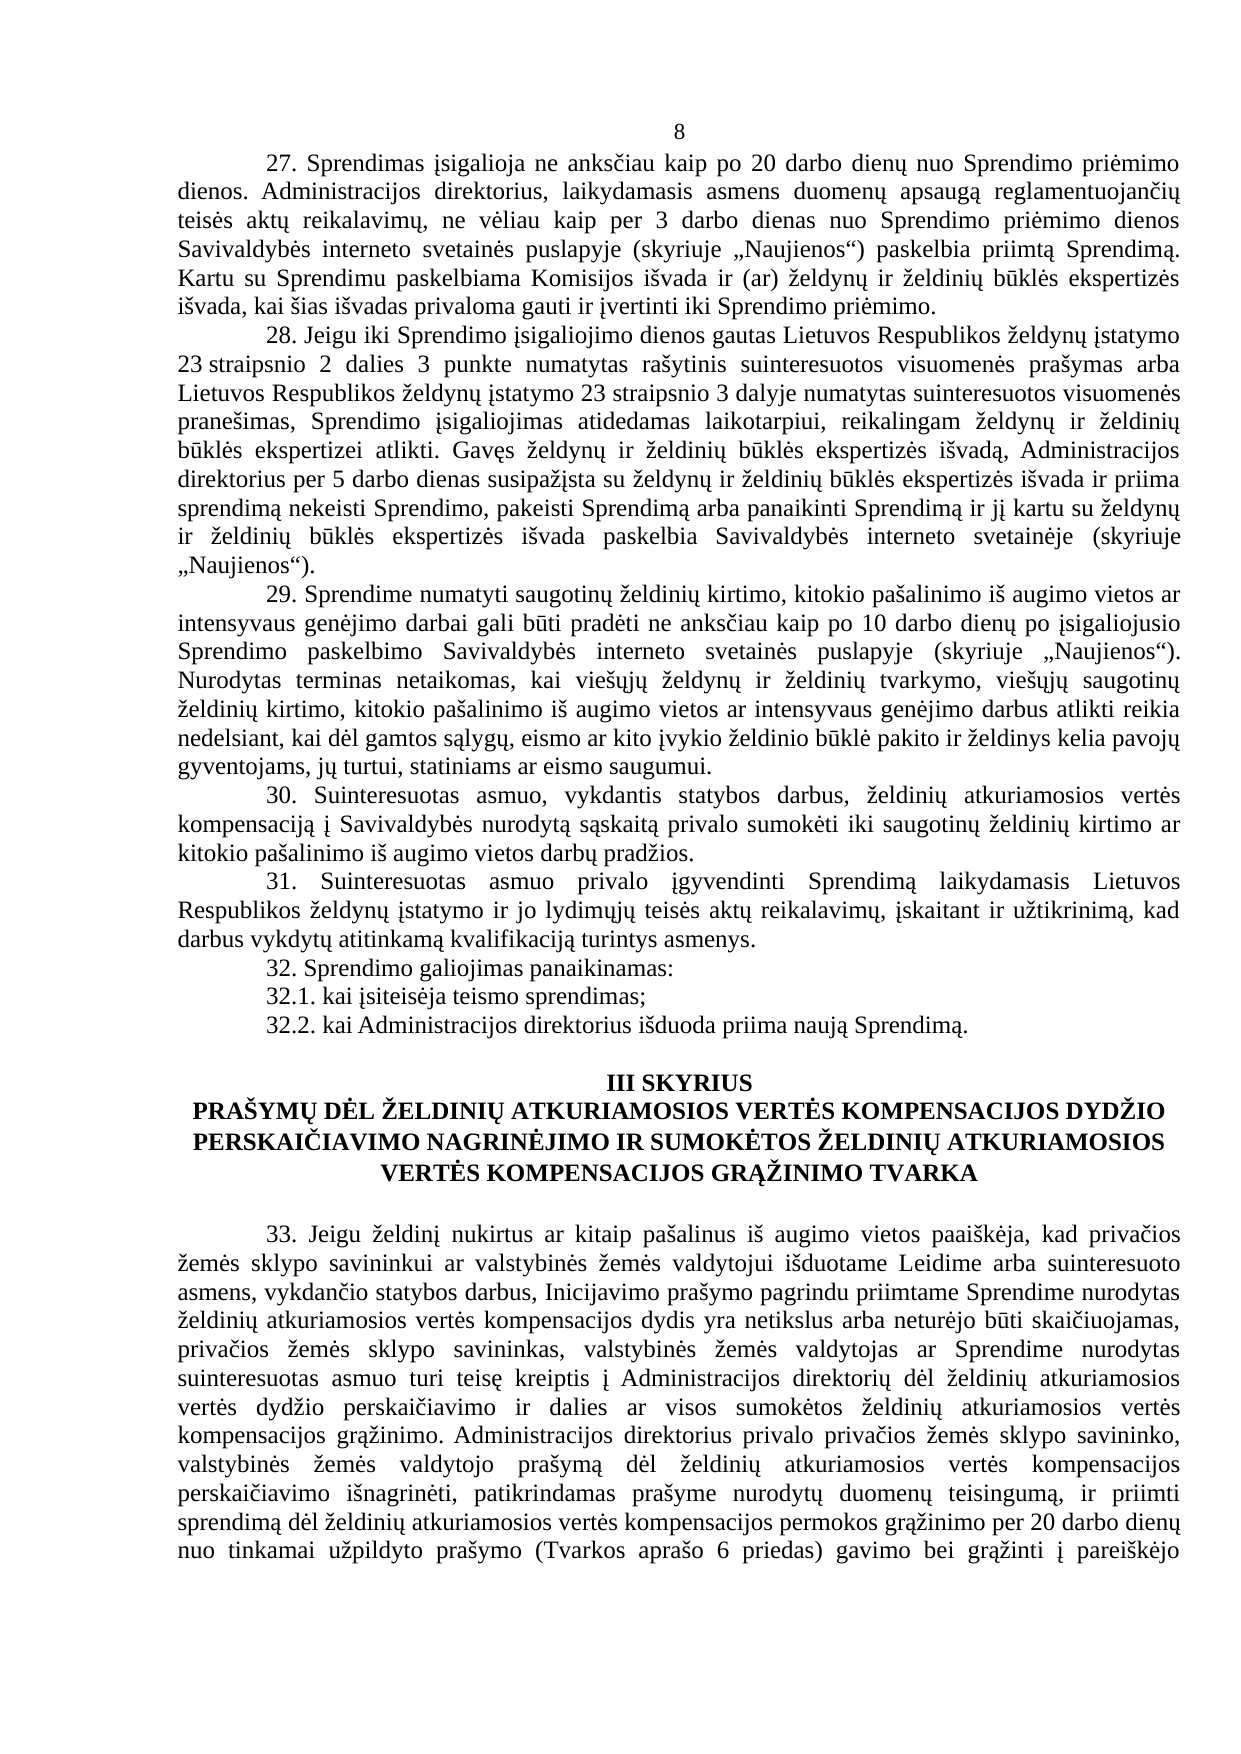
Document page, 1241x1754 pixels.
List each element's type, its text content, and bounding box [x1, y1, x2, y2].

text 28. Jeigu iki Sprendimo įsigaliojimo dienos gautas Lietuvos Respublikos želdynų įstatymo 23 straipsnio 2 dalies 3 punkte numatytas rašytinis suinteresuotos visuomenės prašymas arba Lietuvos Respublikos želdynų įstatymo 23 straipsnio 3 dalyje numatytas suinteresuotos visuomenės pranešimas, Sprendimo įsigaliojimas atidedamas laikotarpiui, reikalingam želdynų ir želdinių būklės ekspertizei atlikti. Gavęs želdynų ir želdinių būklės ekspertizės išvadą, Administracijos direktorius per 5 darbo dienas susipažįsta su želdynų ir želdinių būklės ekspertizės išvada ir priima sprendimą nekeisti Sprendimo, pakeisti Sprendimą arba panaikinti Sprendimą ir jį kartu su želdynų ir želdinių būklės ekspertizės išvada paskelbia Savivaldybės interneto svetainėje (skyriuje „Naujienos“). [177, 320, 1181, 579]
text 31. Suinteresuotas asmuo privalo įgyvendinti Sprendimą laikydamasis Lietuvos Respublikos želdynų įstatymo ir jo lydimųjų teisės aktų reikalavimų, įskaitant ir užtikrinimą, kad darbus vykdytų atitinkamą kvalifikaciją turintys asmenys. [177, 866, 1181, 953]
text 29. Sprendime numatyti saugotinų želdinių kirtimo, kitokio pašalinimo iš augimo vietos ar intensyvaus genėjimo darbai gali būti pradėti ne anksčiau kaip po 10 darbo dienų po įsigaliojusio Sprendimo paskelbimo Savivaldybės interneto svetainės puslapyje (skyriuje „Naujienos“). Nurodytas terminas netaikomas, kai viešųjų želdynų ir želdinių tvarkymo, viešųjų saugotinų želdinių kirtimo, kitokio pašalinimo iš augimo vietos ar intensyvaus genėjimo darbus atlikti reikia nedelsiant, kai dėl gamtos sąlygų, eismo ar kito įvykio želdinio būklė pakito ir želdinys kelia pavojų gyventojams, jų turtui, statiniams ar eismo saugumui. [177, 579, 1181, 780]
text 33. Jeigu želdinį nukirtus ar kitaip pašalinus iš augimo vietos paaiškėja, kad privačios žemės sklypo savininkui ar valstybinės žemės valdytojui išduotame Leidime arba suinteresuoto asmens, vykdančio statybos darbus, Inicijavimo prašymo pagrindu priimtame Sprendime nurodytas želdinių atkuriamosios vertės kompensacijos dydis yra netikslus arba neturėjo būti skaičiuojamas, privačios žemės sklypo savininkas, valstybinės žemės valdytojas ar Sprendime nurodytas suinteresuotas asmuo turi teisę kreiptis į Administracijos direktorių dėl želdinių atkuriamosios vertės dydžio perskaičiavimo ir dalies ar visos sumokėtos želdinių atkuriamosios vertės kompensacijos grąžinimo. Administracijos direktorius privalo privačios žemės sklypo savininko, valstybinės žemės valdytojo prašymą dėl želdinių atkuriamosios vertės kompensacijos perskaičiavimo išnagrinėti, patikrindamas prašyme nurodytų duomenų teisingumą, ir priimti sprendimą dėl želdinių atkuriamosios vertės kompensacijos permokos grąžinimo per 20 darbo dienų nuo tinkamai užpildyto prašymo (Tvarkos aprašo 6 priedas) gavimo bei grąžinti į pareiškėjo [177, 1219, 1181, 1564]
text 32. Sprendimo galiojimas panaikinamas: [177, 953, 1181, 981]
text 30. Suinteresuotas asmuo, vykdantis statybos darbus, želdinių atkuriamosios vertės kompensaciją į Savivaldybės nurodytą sąskaitą privalo sumokėti iki saugotinų želdinių kirtimo ar kitokio pašalinimo iš augimo vietos darbų pradžios. [177, 780, 1181, 866]
text 32.2. kai Administracijos direktorius išduoda priima naują Sprendimą. [177, 1010, 1181, 1039]
text prašymų dėl želdinių atkuriamosios vertės kompensacijos dydžio perskaičiavimo nagrinėjimo ir sumokėtos želdinių atkuriamosios vertės kompensacijos grąžinimo tvarkA [177, 1096, 1181, 1187]
text 32.1. kai įsiteisėja teismo sprendimas; [177, 981, 1181, 1010]
text 27. Sprendimas įsigalioja ne anksčiau kaip po 20 darbo dienų nuo Sprendimo priėmimo dienos. Administracijos direktorius, laikydamasis asmens duomenų apsaugą reglamentuojančių teisės aktų reikalavimų, ne vėliau kaip per 3 darbo dienas nuo Sprendimo priėmimo dienos Savivaldybės interneto svetainės puslapyje (skyriuje „Naujienos“) paskelbia priimtą Sprendimą. Kartu su Sprendimu paskelbiama Komisijos išvada ir (ar) želdynų ir želdinių būklės ekspertizės išvada, kai šias išvadas privaloma gauti ir įvertinti iki Sprendimo priėmimo. [177, 148, 1181, 320]
text III SKYRIUS [177, 1068, 1181, 1096]
